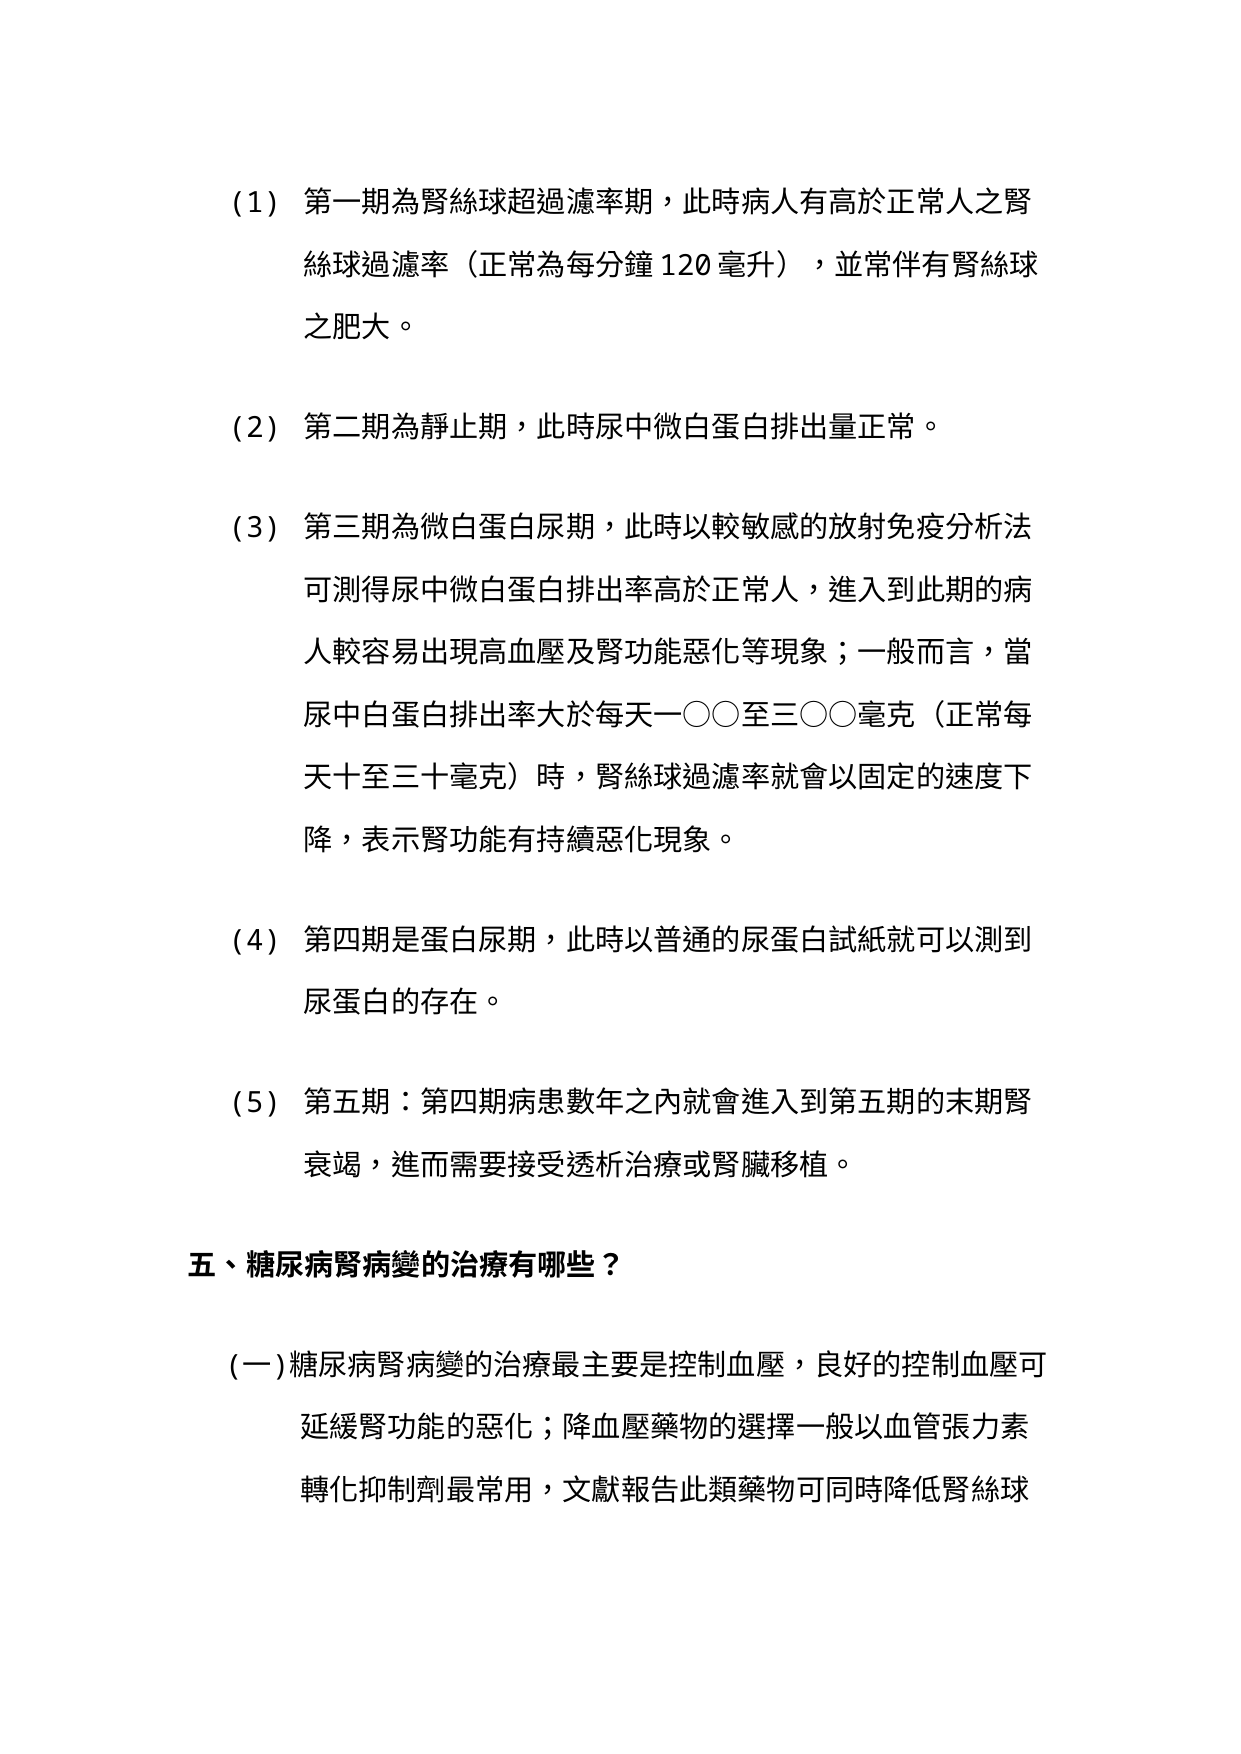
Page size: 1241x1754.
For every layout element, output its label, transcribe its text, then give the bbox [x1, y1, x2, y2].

list 第三期為微白蛋白尿期，此時以較敏感的放射免疫分析法可測得尿中微白蛋白排出率高於正常人，進入到此期的病人較容易出現高血壓及腎功能惡化等現象；一般而言，當尿中白蛋白排出率大於每天一○○至三○○毫克（正常每天十至三十毫克）時，腎絲球過濾率就會以固定的速度下降，表示腎功能有持續惡化現象。 [228, 483, 1053, 858]
list 第五期：第四期病患數年之內就會進入到第五期的末期腎衰竭，進而需要接受透析治療或腎臟移植。 [228, 1058, 1053, 1183]
text 五、糖尿病腎病變的治療有哪些？ [187, 1221, 1053, 1283]
text (一)糖尿病腎病變的治療最主要是控制血壓，良好的控制血壓可延緩腎功能的惡化；降血壓藥物的選擇一般以血管張力素轉化抑制劑最常用，文獻報告此類藥物可同時降低腎絲球 [225, 1321, 1053, 1508]
list 第一期為腎絲球超過濾率期，此時病人有高於正常人之腎絲球過濾率（正常為每分鐘120毫升），並常伴有腎絲球之肥大。 [228, 158, 1053, 346]
list 第二期為靜止期，此時尿中微白蛋白排出量正常。 [228, 383, 1053, 446]
list 第四期是蛋白尿期，此時以普通的尿蛋白試紙就可以測到尿蛋白的存在。 [228, 896, 1053, 1021]
